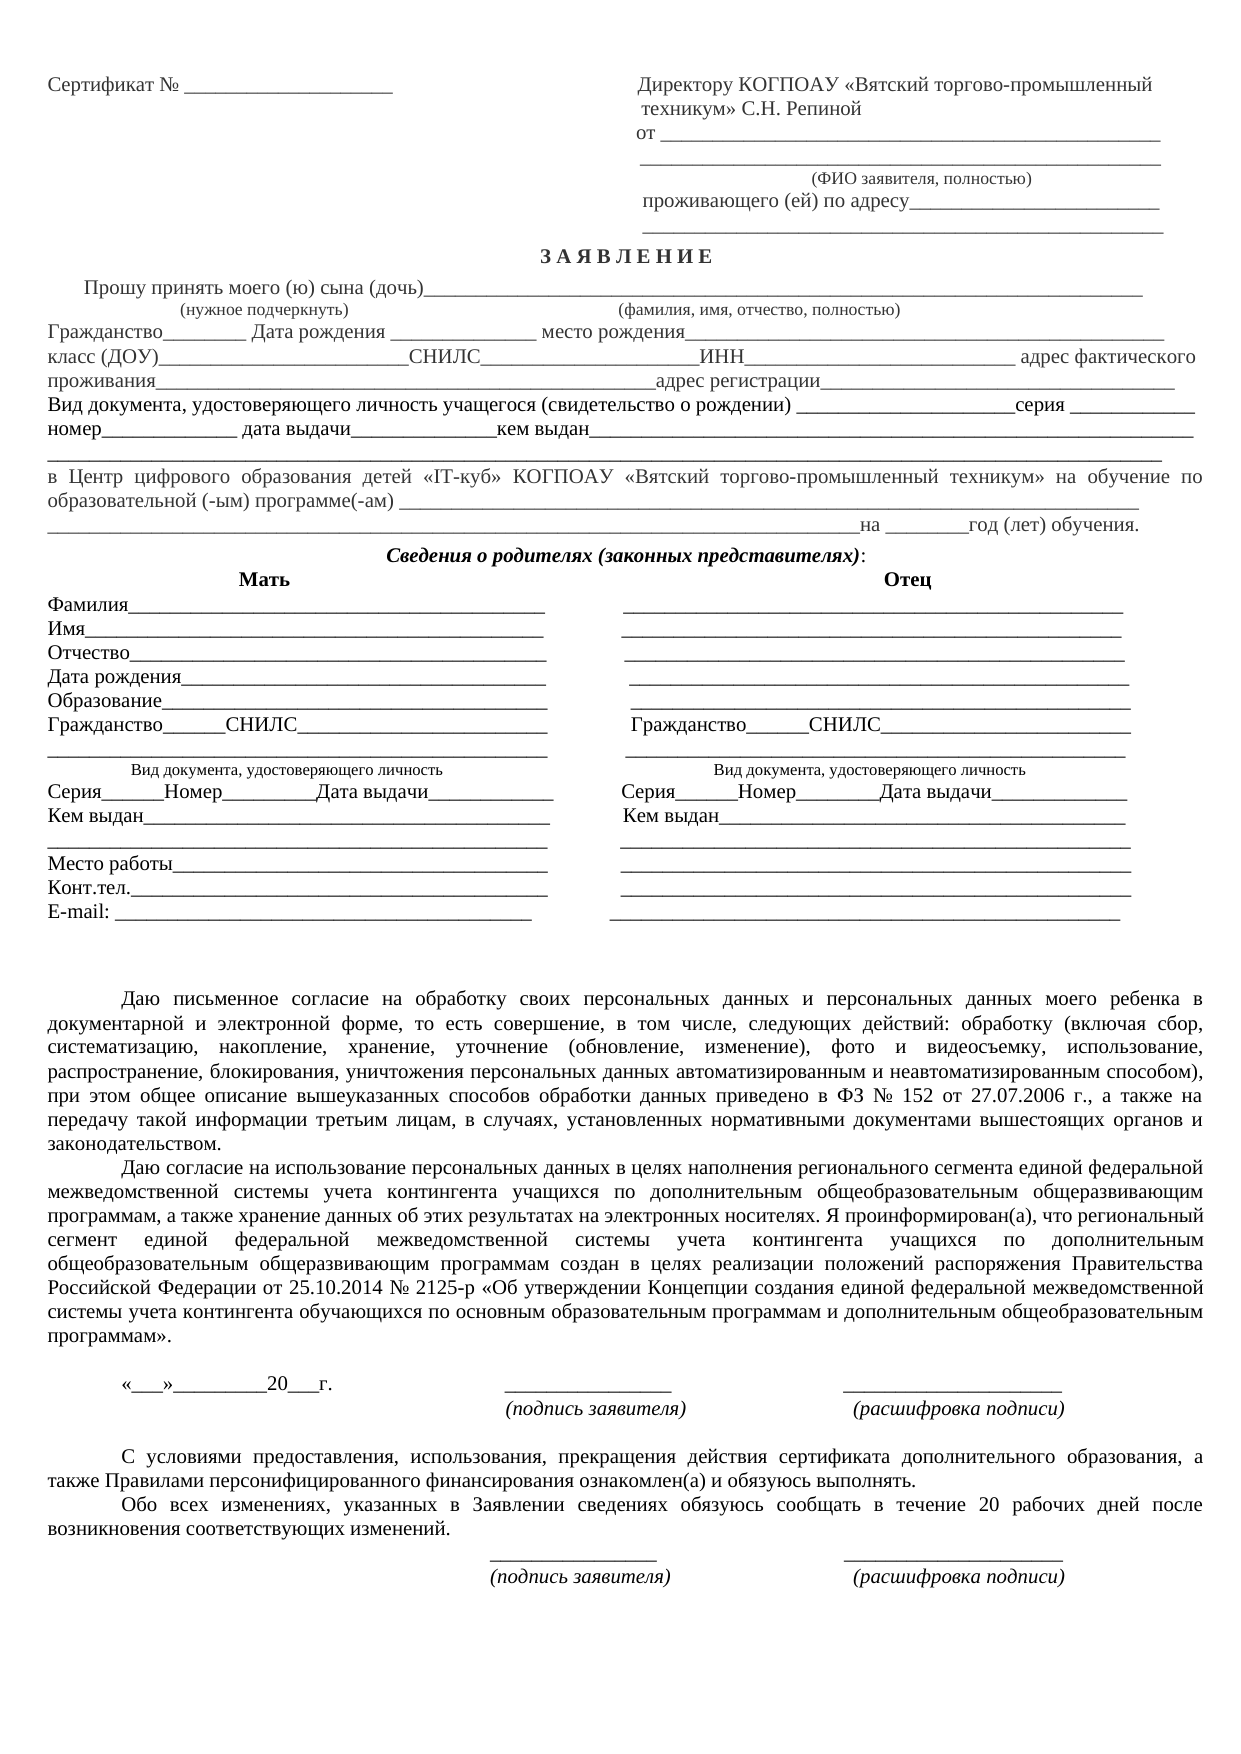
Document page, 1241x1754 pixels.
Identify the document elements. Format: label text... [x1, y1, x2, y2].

text в Центр цифрового образования детей «IT-куб» КОГПОАУ «Вятский торгово-промышленный техникум» на обучение по образовательной (-ым) программе(-ам) _______________________________________________________________________ [47, 464, 1205, 512]
text Прошу принять моего (ю) сына (дочь)_____________________________________________________________________ [47, 275, 1205, 299]
text Сертификат № ____________________ Директору КОГПОАУ «Вятский торгово-промышленный [47, 72, 1205, 96]
text Образование_____________________________________ ________________________________________________ [47, 688, 1205, 712]
text Конт.тел.________________________________________ _________________________________________________ [47, 875, 1205, 899]
text Даю письменное согласие на обработку своих персональных данных и персональных данных моего ребенка в документарной и электронной форме, то есть совершение, в том числе, следующих действий: обработку (включая сбор, систематизацию, накопление, хранение, уточнение (обновление, изменение), фото и видеосъемку, использование, распространение, блокирования, уничтожения персональных данных автоматизированным и неавтоматизированным способом), при этом общее описание вышеуказанных способов обработки данных приведено в ФЗ № 152 от 27.07.2006 г., а также на передачу такой информации третьим лицам, в случаях, установленных нормативными документами вышестоящих органов и законодательством. [47, 986, 1205, 1155]
text Серия______Номер_________Дата выдачи____________ Серия______Номер________Дата выдачи_____________ [47, 779, 1205, 803]
text Отчество________________________________________ ________________________________________________ [47, 639, 1205, 664]
text __________________________________________________ [47, 144, 1205, 168]
text ___________________________________________________________________________________________________________ [47, 440, 1205, 464]
text ______________________________________________________________________________на ________год (лет) обучения. [47, 512, 1205, 536]
text ________________ _____________________ [416, 1540, 1205, 1564]
text З А Я В Л Е Н И Е [47, 244, 1205, 268]
text (подпись заявителя) (расшифровка подписи) [47, 1564, 1205, 1588]
text Место работы____________________________________ _________________________________________________ [47, 851, 1205, 875]
text Дата рождения___________________________________ ________________________________________________ [47, 664, 1205, 688]
text ________________________________________________ _________________________________________________ [47, 827, 1205, 851]
text (нужное подчеркнуть) (фамилия, имя, отчество, полностью) [47, 299, 1205, 319]
text Фамилия________________________________________ ________________________________________________ [47, 591, 1205, 616]
text (ФИО заявителя, полностью) [47, 168, 1205, 188]
text Вид документа, удостоверяющего личность Вид документа, удостоверяющего личность [47, 760, 1205, 779]
text __________________________________________________ [47, 212, 1205, 236]
text Мать Отец [47, 567, 1205, 591]
text класс (ДОУ)________________________СНИЛС_____________________ИНН__________________________ адрес фактического проживания________________________________________________адрес регистрации__________________________________ [47, 343, 1205, 392]
text Даю согласие на использование персональных данных в целях наполнения регионального сегмента единой федеральной межведомственной системы учета контингента учащихся по дополнительным общеобразовательным общеразвивающим программам, а также хранение данных об этих результатах на электронных носителях. Я проинформирован(а), что региональный сегмент единой федеральной межведомственной системы учета контингента учащихся по дополнительным общеобразовательным общеразвивающим программам создан в целях реализации положений распоряжения Правительства Российской Федерации от 25.10.2014 № 2125-р «Об утверждении Концепции создания единой федеральной межведомственной системы учета контингента обучающихся по основным образовательным программам и дополнительным общеобразовательным программам». [47, 1155, 1205, 1347]
text Вид документа, удостоверяющего личность учащегося (свидетельство о рождении) _____________________серия ____________ номер_____________ дата выдачи______________кем выдан__________________________________________________________ [47, 392, 1205, 440]
text Сведения о родителях (законных представителях): [47, 543, 1205, 567]
text Кем выдан_______________________________________ Кем выдан_______________________________________ [47, 803, 1205, 827]
text E-mail: ________________________________________ _________________________________________________ [47, 899, 1205, 923]
text Обо всех изменениях, указанных в Заявлении сведениях обязуюсь сообщать в течение 20 рабочих дней после возникновения соответствующих изменений. [47, 1492, 1205, 1540]
text Имя____________________________________________ ________________________________________________ [47, 616, 1205, 639]
text С условиями предоставления, использования, прекращения действия сертификата дополнительного образования, а также Правилами персонифицированного финансирования ознакомлен(а) и обязуюсь выполнять. [47, 1443, 1205, 1492]
text Гражданство________ Дата рождения ______________ место рождения______________________________________________ [47, 319, 1205, 343]
text Гражданство______СНИЛС________________________ Гражданство______СНИЛС________________________ [47, 712, 1205, 736]
text «___»_________20___г. ________________ _____________________ [47, 1371, 1205, 1395]
text от ________________________________________________ [47, 120, 1205, 144]
text ________________________________________________ ________________________________________________ [47, 736, 1205, 760]
text техникум» С.Н. Репиной [47, 96, 1205, 120]
text (подпись заявителя) (расшифровка подписи) [47, 1395, 1205, 1419]
text проживающего (ей) по адресу________________________ [47, 188, 1205, 212]
